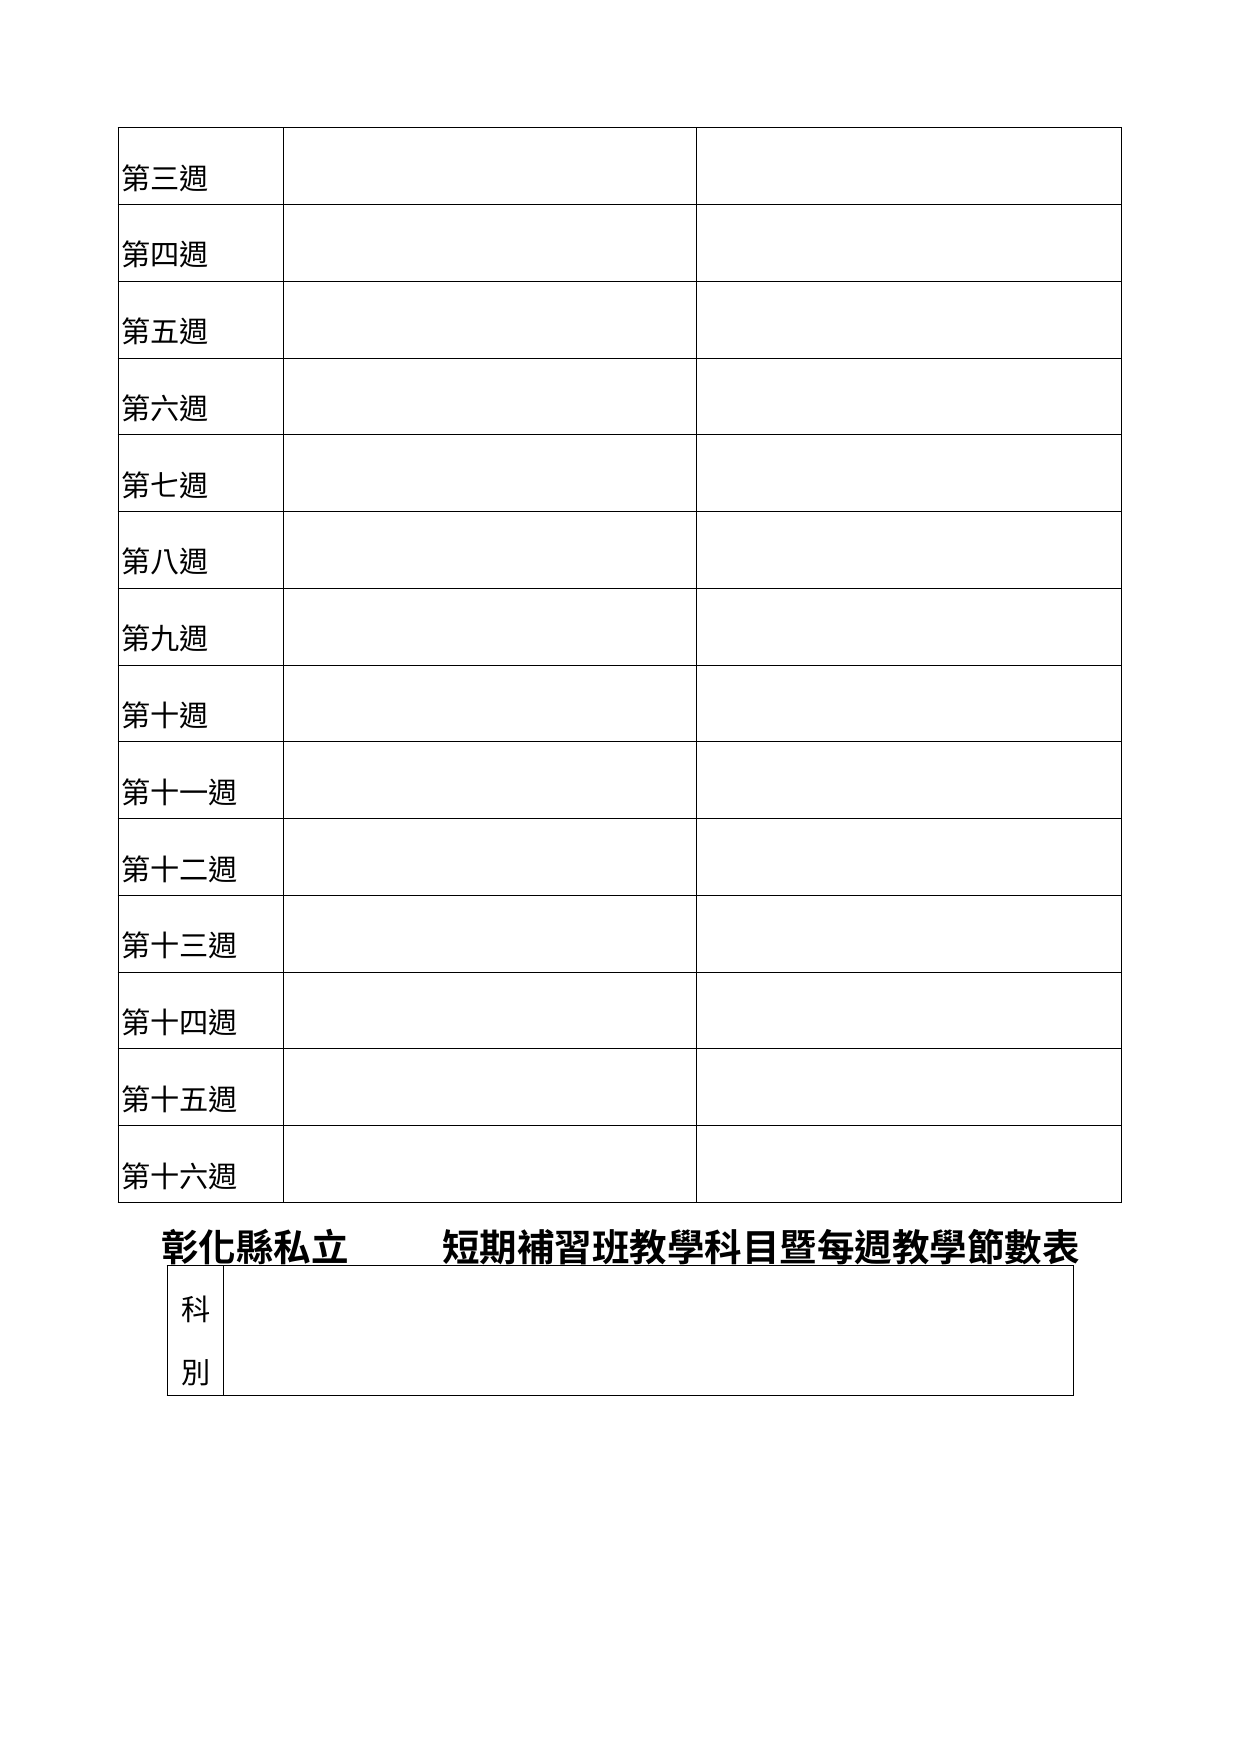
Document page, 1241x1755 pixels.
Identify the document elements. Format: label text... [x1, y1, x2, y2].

table_cell [697, 435, 1121, 511]
table_cell 第三週 [119, 128, 283, 204]
table_cell 第五週 [119, 282, 283, 357]
table_cell [284, 205, 696, 281]
table_cell [697, 128, 1121, 204]
table_cell [697, 589, 1121, 664]
table_cell [697, 1049, 1121, 1125]
table_cell 第十三週 [119, 896, 283, 972]
table_cell 第九週 [119, 589, 283, 664]
table_cell [697, 205, 1121, 281]
table_cell [284, 435, 696, 511]
table_cell 第四週 [119, 205, 283, 281]
table_cell [284, 1049, 696, 1125]
table_cell [697, 1126, 1121, 1202]
table_header 科別 [168, 1266, 223, 1394]
table_cell [284, 1126, 696, 1202]
table_cell 第十五週 [119, 1049, 283, 1125]
table_cell 第十二週 [119, 819, 283, 895]
table_cell 第八週 [119, 512, 283, 588]
table_header [224, 1266, 1073, 1394]
table_cell [284, 282, 696, 357]
table_cell 第十四週 [119, 973, 283, 1048]
table_cell 第十週 [119, 666, 283, 741]
table_cell [697, 819, 1121, 895]
table_cell [697, 282, 1121, 357]
table_cell [284, 128, 696, 204]
table_cell [697, 742, 1121, 818]
text 彰化縣私立 短期補習班教學科目暨每週教學節數表 [118, 1203, 1122, 1265]
table_cell [284, 589, 696, 664]
table_cell 第六週 [119, 359, 283, 434]
table_cell [697, 512, 1121, 588]
table_cell [284, 359, 696, 434]
table_cell [284, 666, 696, 741]
table_cell [284, 896, 696, 972]
table_cell [284, 819, 696, 895]
table_cell [697, 359, 1121, 434]
table_cell [284, 742, 696, 818]
table_cell 第十六週 [119, 1126, 283, 1202]
table_cell [284, 973, 696, 1048]
table_cell [284, 512, 696, 588]
table_cell 第十一週 [119, 742, 283, 818]
table_cell [697, 896, 1121, 972]
table_cell 第七週 [119, 435, 283, 511]
table_cell [697, 973, 1121, 1048]
table_cell [697, 666, 1121, 741]
